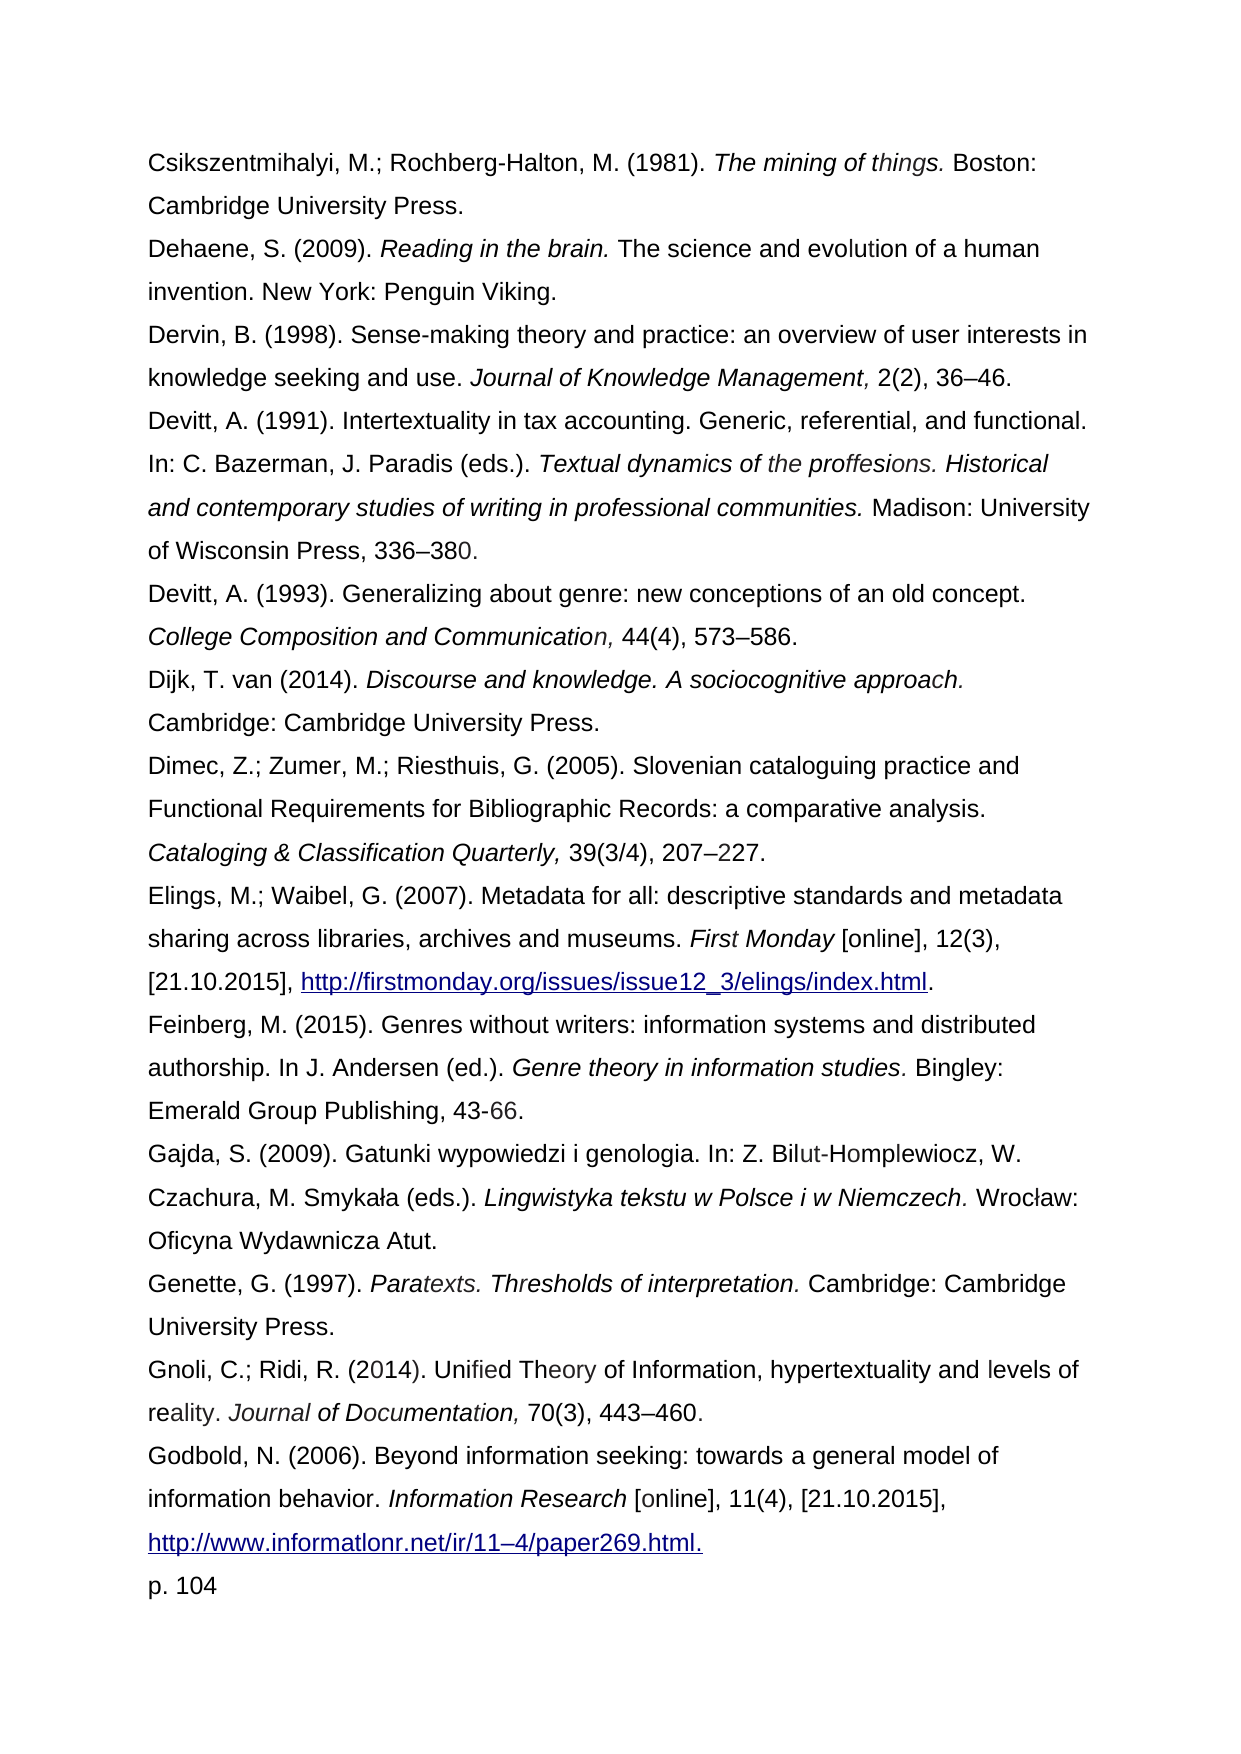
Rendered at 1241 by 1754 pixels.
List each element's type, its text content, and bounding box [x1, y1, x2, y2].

text Devitt, A. (1991). Intertextuality in tax accounting. Generic, referential, and functional. In: C. Bazerman, J. Paradis (eds.). Textual dynamics of the proffesions. Historical and contemporary studies of writing in professional communities. Madison: University of Wisconsin Press, 336–380. [148, 406, 1093, 564]
text p. 104 [148, 1571, 1093, 1599]
text Feinberg, M. (2015). Genres without writers: information systems and distributed authorship. In J. Andersen (ed.). Genre theory in information studies. Bingley: Emerald Group Publishing, 43-66. [148, 1010, 1093, 1125]
text Godbold, N. (2006). Beyond information seeking: towards a general model of information behavior. Information Research [online], 11(4), [21.10.2015], http://www.informatlonr.net/ir/11–4/paper269.html. [148, 1441, 1093, 1556]
text Devitt, A. (1993). Generalizing about genre: new conceptions of an old concept. College Composition and Communication, 44(4), 573–586. [148, 579, 1093, 651]
text Genette, G. (1997). Paratexts. Thresholds of interpretation. Cambridge: Cambridge University Press. [148, 1269, 1093, 1341]
text Gnoli, C.; Ridi, R. (2014). Unified Theory of Information, hypertextuality and levels of reality. Journal of Documentation, 70(3), 443–460. [148, 1355, 1093, 1427]
text Gajda, S. (2009). Gatunki wypowiedzi i genologia. In: Z. Bilut-Homplewiocz, W. Czachura, M. Smykała (eds.). Lingwistyka tekstu w Polsce i w Niemczech. Wrocław: Oficyna Wydawnicza Atut. [148, 1139, 1093, 1254]
text Csikszentmihalyi, M.; Rochberg-Halton, M. (1981). The mining of things. Boston: Cambridge University Press. [148, 148, 1093, 219]
text Dervin, B. (1998). Sense-making theory and practice: an overview of user interests in knowledge seeking and use. Journal of Knowledge Management, 2(2), 36–46. [148, 320, 1093, 392]
text Elings, M.; Waibel, G. (2007). Metadata for all: descriptive standards and metadata sharing across libraries, archives and museums. First Monday [online], 12(3), [21.10.2015], http://firstmonday.org/issues/issue12_3/elings/index.html. [148, 881, 1093, 996]
text Dehaene, S. (2009). Reading in the brain. The science and evolution of a human invention. New York: Penguin Viking. [148, 234, 1093, 306]
text Dijk, T. van (2014). Discourse and knowledge. A sociocognitive approach. Cambridge: Cambridge University Press. [148, 665, 1093, 737]
text Dimec, Z.; Zumer, M.; Riesthuis, G. (2005). Slovenian cataloguing practice and Functional Requirements for Bibliographic Records: a comparative analysis. Cataloging & Classification Quarterly, 39(3/4), 207–227. [148, 751, 1093, 866]
